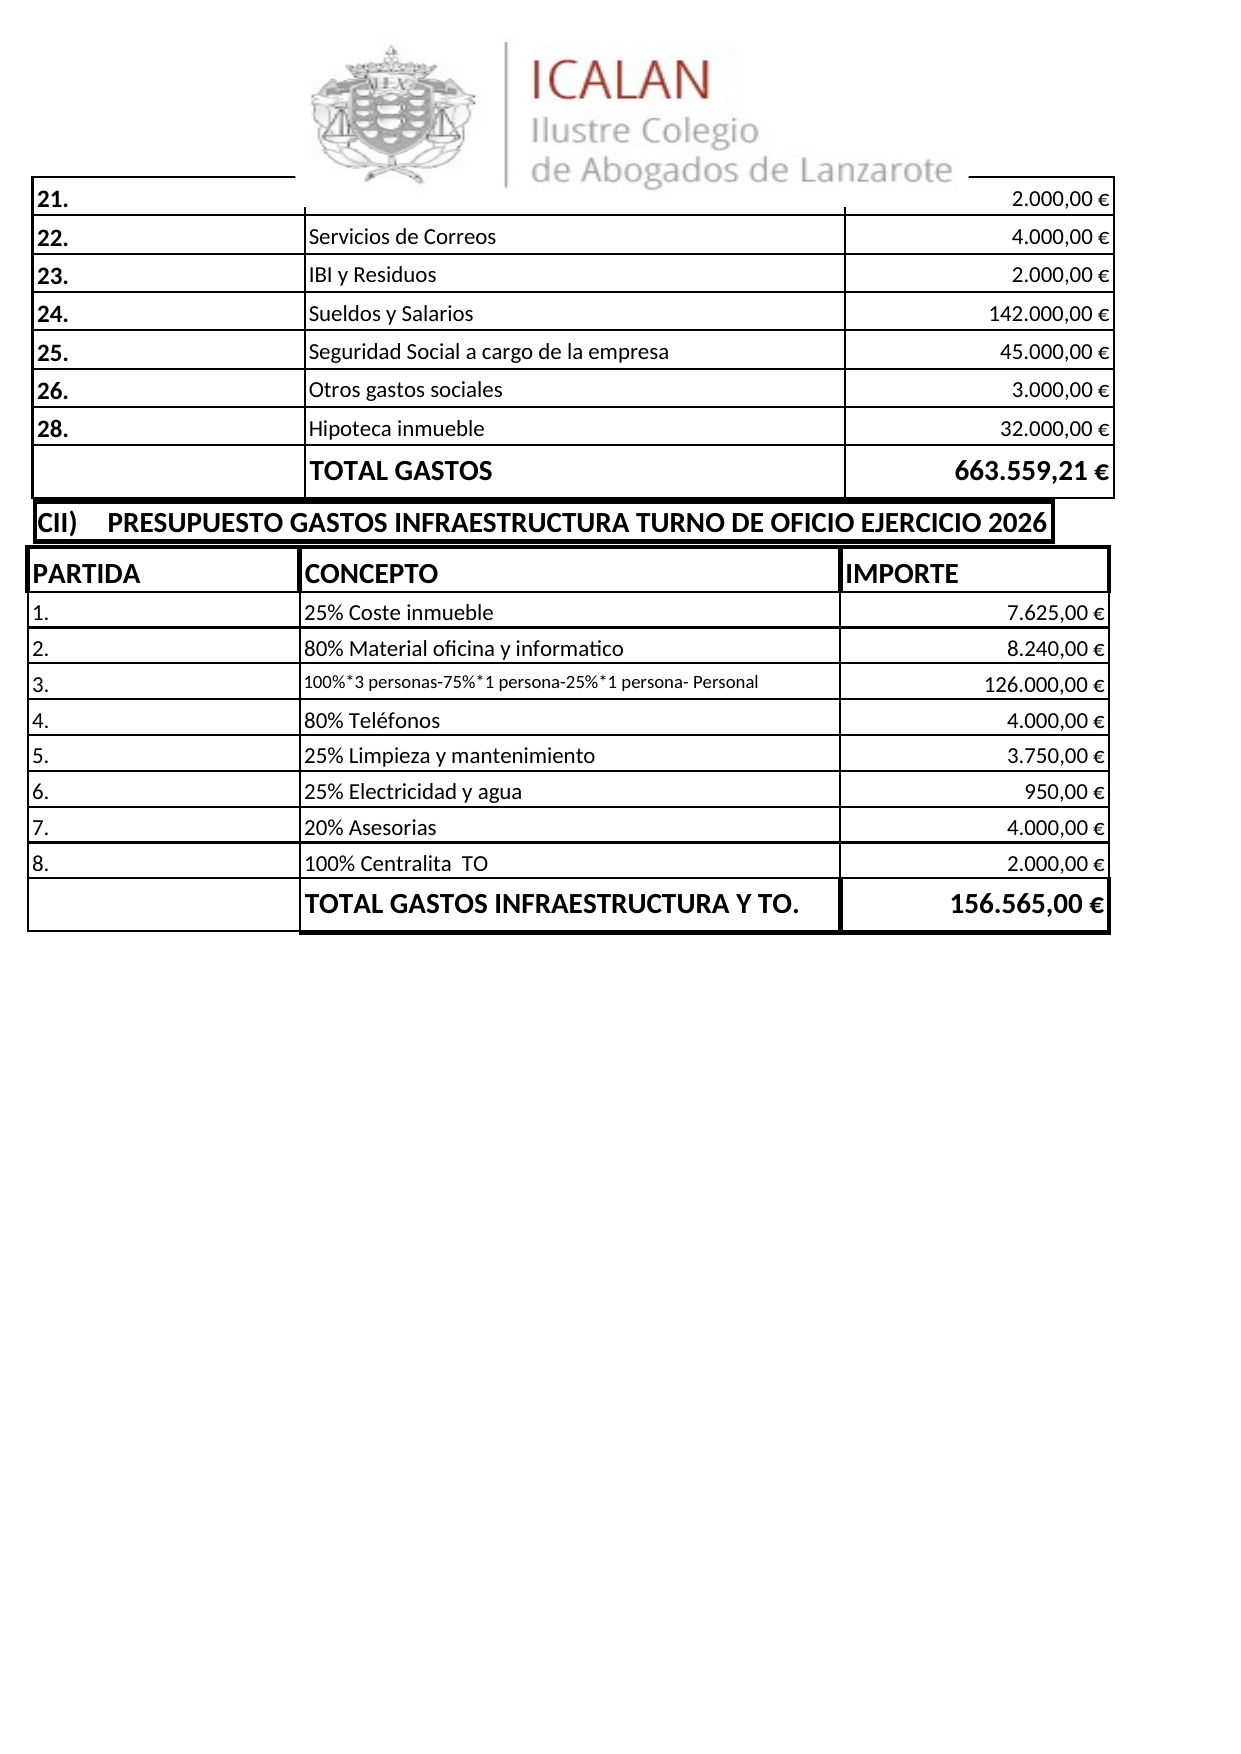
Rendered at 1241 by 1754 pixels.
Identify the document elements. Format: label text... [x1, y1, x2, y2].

table_cell 24. [34, 293, 304, 329]
table_cell Seguridad Social a cargo de la empresa [306, 331, 844, 368]
table_cell 22. [34, 216, 304, 253]
table_cell 156.565,00 € [843, 879, 1107, 930]
table_cell 8. [29, 844, 299, 877]
table_cell 20% Asesorias [301, 808, 839, 841]
table_cell 142.000,00 € [846, 293, 1113, 329]
table_cell 80% Teléfonos [301, 700, 839, 734]
table_cell [29, 879, 299, 930]
table_cell Otros gastos sociales [306, 370, 844, 406]
table_cell 1. [29, 593, 299, 626]
table_cell 126.000,00 € [841, 664, 1108, 698]
table_cell [34, 446, 304, 497]
table_cell IBI y Residuos [306, 255, 844, 291]
table_cell TOTAL GASTOS INFRAESTRUCTURA Y TO. [301, 879, 838, 930]
table_header PARTIDA [30, 549, 297, 591]
table_cell 2.000,00 € [846, 255, 1113, 291]
table_cell 100% Centralita TO [301, 844, 839, 877]
table_cell Hipoteca inmueble [306, 408, 844, 444]
table_cell 950,00 € [841, 772, 1108, 806]
table_cell 28. [34, 408, 304, 444]
table_cell 26. [34, 370, 304, 406]
table_cell 4.000,00 € [846, 216, 1113, 253]
table_cell 21. [34, 178, 304, 214]
table_cell 45.000,00 € [846, 331, 1113, 368]
table_cell 2.000,00 € [846, 178, 1113, 214]
table_cell 2.000,00 € [841, 844, 1108, 877]
table_cell 7. [29, 808, 299, 841]
table_header CONCEPTO [302, 549, 838, 591]
table_cell 32.000,00 € [846, 408, 1113, 444]
table_header IMPORTE [843, 549, 1107, 591]
table_cell 7.625,00 € [841, 593, 1108, 626]
table_cell 3.750,00 € [841, 736, 1108, 770]
table_cell 5. [29, 736, 299, 770]
table_cell Centralita TO [306, 207, 844, 214]
table_cell 6. [29, 772, 299, 806]
table_cell 4.000,00 € [841, 808, 1108, 841]
table_cell 663.559,21 € [846, 446, 1113, 497]
table_cell 3.000,00 € [846, 370, 1113, 406]
table_cell 25% Electricidad y agua [301, 772, 839, 806]
table_cell 2. [29, 629, 299, 662]
table_cell 4.000,00 € [841, 700, 1108, 734]
table_cell 4. [29, 700, 299, 734]
table_cell Servicios de Correos [306, 216, 844, 253]
table_cell 3. [29, 664, 299, 698]
table_cell TOTAL GASTOS [306, 446, 844, 497]
table_cell 100%*3 personas-75%*1 persona-25%*1 persona- Personal [301, 664, 839, 698]
table_cell 80% Material oficina y informatico [301, 629, 839, 662]
table_cell Sueldos y Salarios [306, 293, 844, 329]
table_cell 25% Limpieza y mantenimiento [301, 736, 839, 770]
table_cell 25. [34, 331, 304, 368]
table_cell 8.240,00 € [841, 629, 1108, 662]
table_cell 23. [34, 255, 304, 291]
subtitle PRESUPUESTO GASTOS INFRAESTRUCTURA TURNO DE OFICIO EJERCICIO 2026 [37, 504, 1051, 539]
table_cell 25% Coste inmueble [301, 593, 839, 626]
